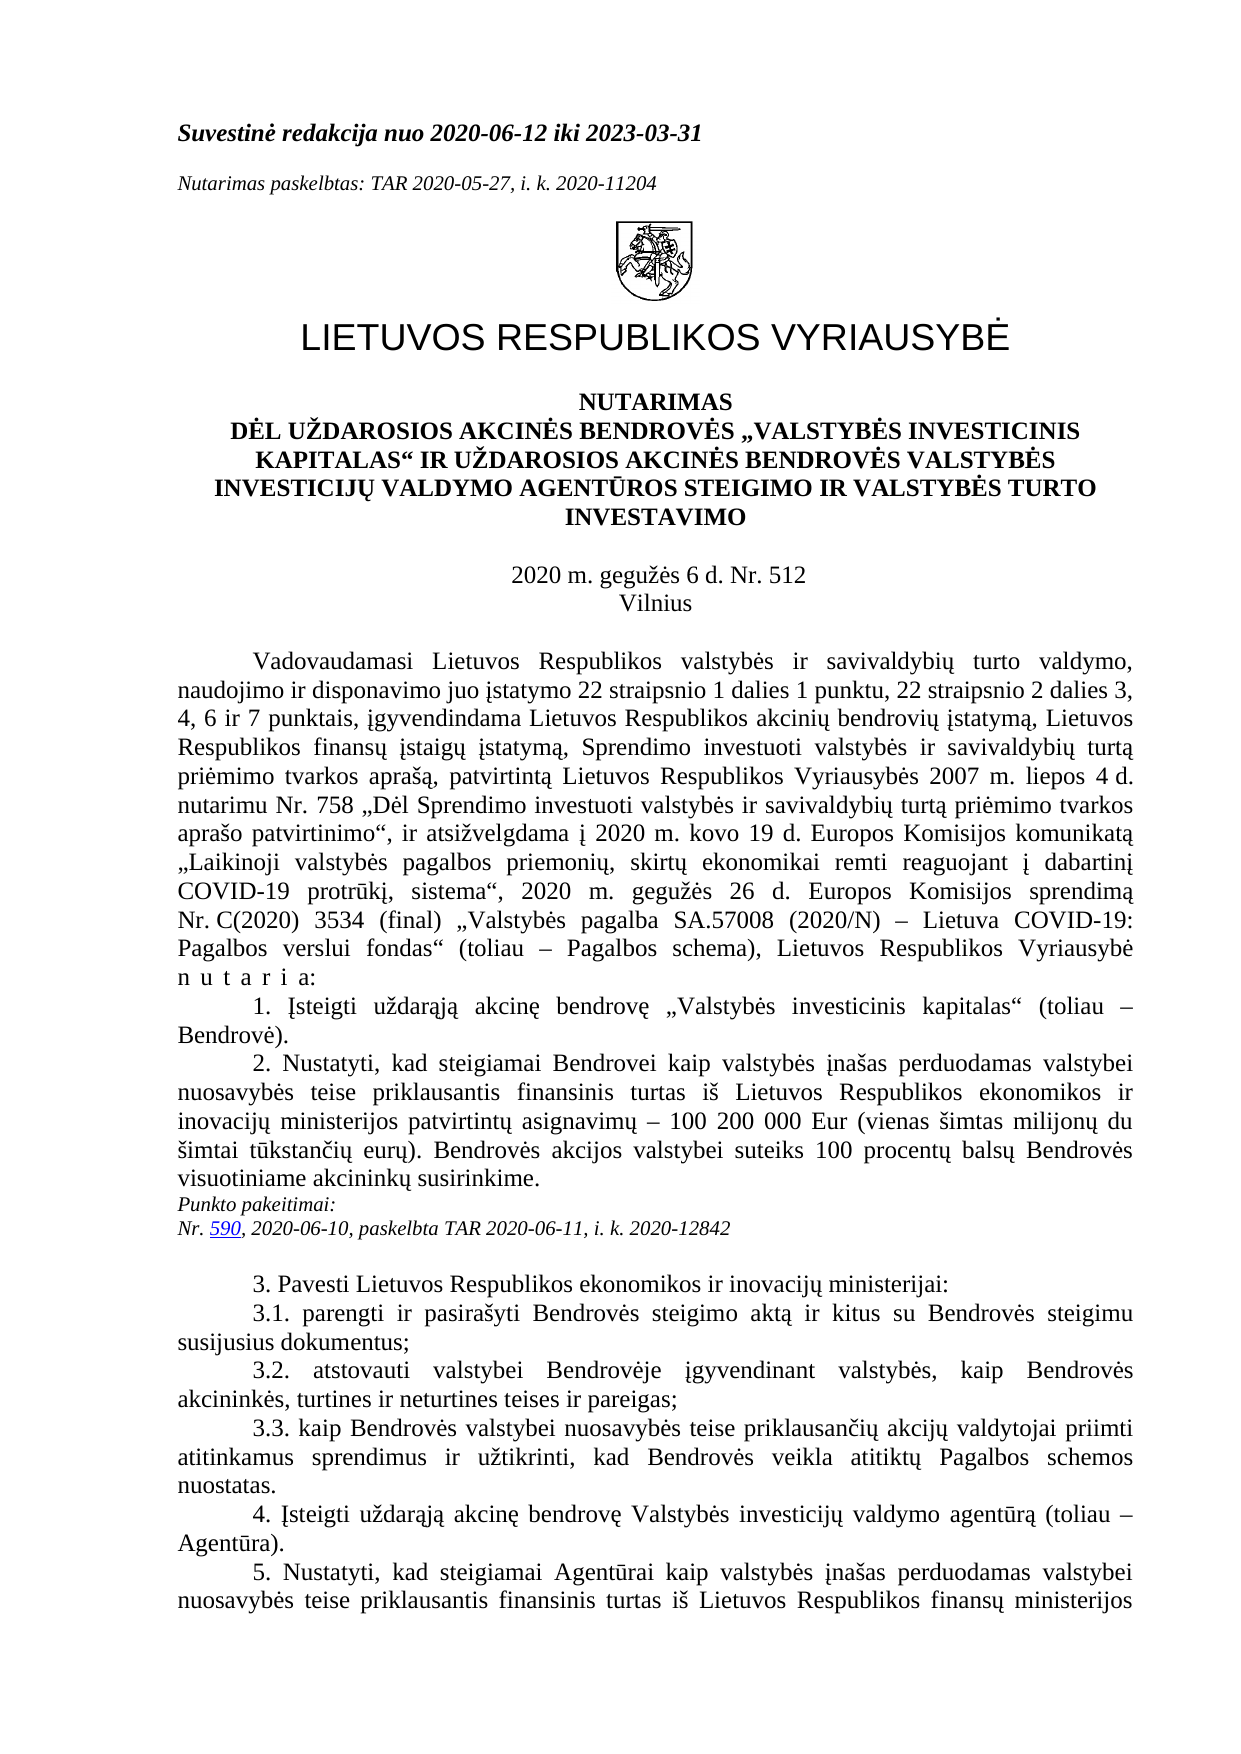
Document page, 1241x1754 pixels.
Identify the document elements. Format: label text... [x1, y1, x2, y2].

text Nr. 590, 2020-06-10, paskelbta TAR 2020-06-11, i. k. 2020-12842 [177, 1216, 1134, 1240]
text 4. Įsteigti uždarąją akcinę bendrovę Valstybės investicijų valdymo agentūrą (toliau – Agentūra). [177, 1499, 1134, 1557]
text Nutarimas paskelbtas: TAR 2020-05-27, i. k. 2020-11204 [177, 171, 1134, 195]
text DĖL užDAROSIOS AKCINĖS BENDROVĖS „VALSTYBėS INVESTICINIS KAPITALAS“ IR UŽDAROSIOS AKCINĖS BENDROVĖS VALSTYBės INVESTICIJŲ VALDYMO AGENTŪROS STEIGIMO IR VALSTYBĖS TURTO INVESTAVIMO [177, 416, 1134, 531]
text 3.3. kaip Bendrovės valstybei nuosavybės teise priklausančių akcijų valdytojai priimti atitinkamus sprendimus ir užtikrinti, kad Bendrovės veikla atitiktų Pagalbos schemos nuostatas. [177, 1413, 1134, 1499]
text 3.2. atstovauti valstybei Bendrovėje įgyvendinant valstybės, kaip Bendrovės akcininkės, turtines ir neturtines teises ir pareigas; [177, 1355, 1134, 1413]
text 3. Pavesti Lietuvos Respublikos ekonomikos ir inovacijų ministerijai: [177, 1269, 1134, 1298]
text Suvestinė redakcija nuo 2020-06-12 iki 2023-03-31 [177, 118, 1134, 147]
text Punkto pakeitimai: [177, 1192, 1134, 1216]
text Vadovaudamasi Lietuvos Respublikos valstybės ir savivaldybių turto valdymo, naudojimo ir disponavimo juo įstatymo 22 straipsnio 1 dalies 1 punktu, 22 straipsnio 2 dalies 3, 4, 6 ir 7 punktais, įgyvendindama Lietuvos Respublikos akcinių bendrovių įstatymą, Lietuvos Respublikos finansų įstaigų įstatymą, Sprendimo investuoti valstybės ir savivaldybių turtą priėmimo tvarkos aprašą, patvirtintą Lietuvos Respublikos Vyriausybės 2007 m. liepos 4 d. nutarimu Nr. 758 „Dėl Sprendimo investuoti valstybės ir savivaldybių turtą priėmimo tvarkos aprašo patvirtinimo“, ir atsižvelgdama į 2020 m. kovo 19 d. Europos Komisijos komunikatą „Laikinoji valstybės pagalbos priemonių, skirtų ekonomikai remti reaguojant į dabartinį COVID-19 protrūkį, sistema“, 2020 m. gegužės 26 d. Europos Komisijos sprendimą Nr. C(2020) 3534 (final) „Valstybės pagalba SA.57008 (2020/N) – Lietuva COVID-19: Pagalbos verslui fondas“ (toliau – Pagalbos schema), Lietuvos Respublikos Vyriausybė nutaria: [177, 646, 1134, 991]
text Lietuvos Respublikos Vyriausybė [177, 315, 1134, 358]
text 1. Įsteigti uždarąją akcinę bendrovę „Valstybės investicinis kapitalas“ (toliau – Bendrovė). [177, 991, 1134, 1048]
text 2. Nustatyti, kad steigiamai Bendrovei kaip valstybės įnašas perduodamas valstybei nuosavybės teise priklausantis finansinis turtas iš Lietuvos Respublikos ekonomikos ir inovacijų ministerijos patvirtintų asignavimų – 100 200 000 Eur (vienas šimtas milijonų du šimtai tūkstančių eurų). Bendrovės akcijos valstybei suteiks 100 procentų balsų Bendrovės visuotiniame akcininkų susirinkime. [177, 1048, 1134, 1192]
text Vilnius [177, 588, 1134, 617]
text 2020 m. gegužės 6 d. Nr. 512 [177, 560, 1134, 588]
text 3.1. parengti ir pasirašyti Bendrovės steigimo aktą ir kitus su Bendrovės steigimu susijusius dokumentus; [177, 1298, 1134, 1355]
text 5. Nustatyti, kad steigiamai Agentūrai kaip valstybės įnašas perduodamas valstybei nuosavybės teise priklausantis finansinis turtas iš Lietuvos Respublikos finansų ministerijos [177, 1557, 1134, 1614]
text nutarimas [177, 387, 1134, 416]
